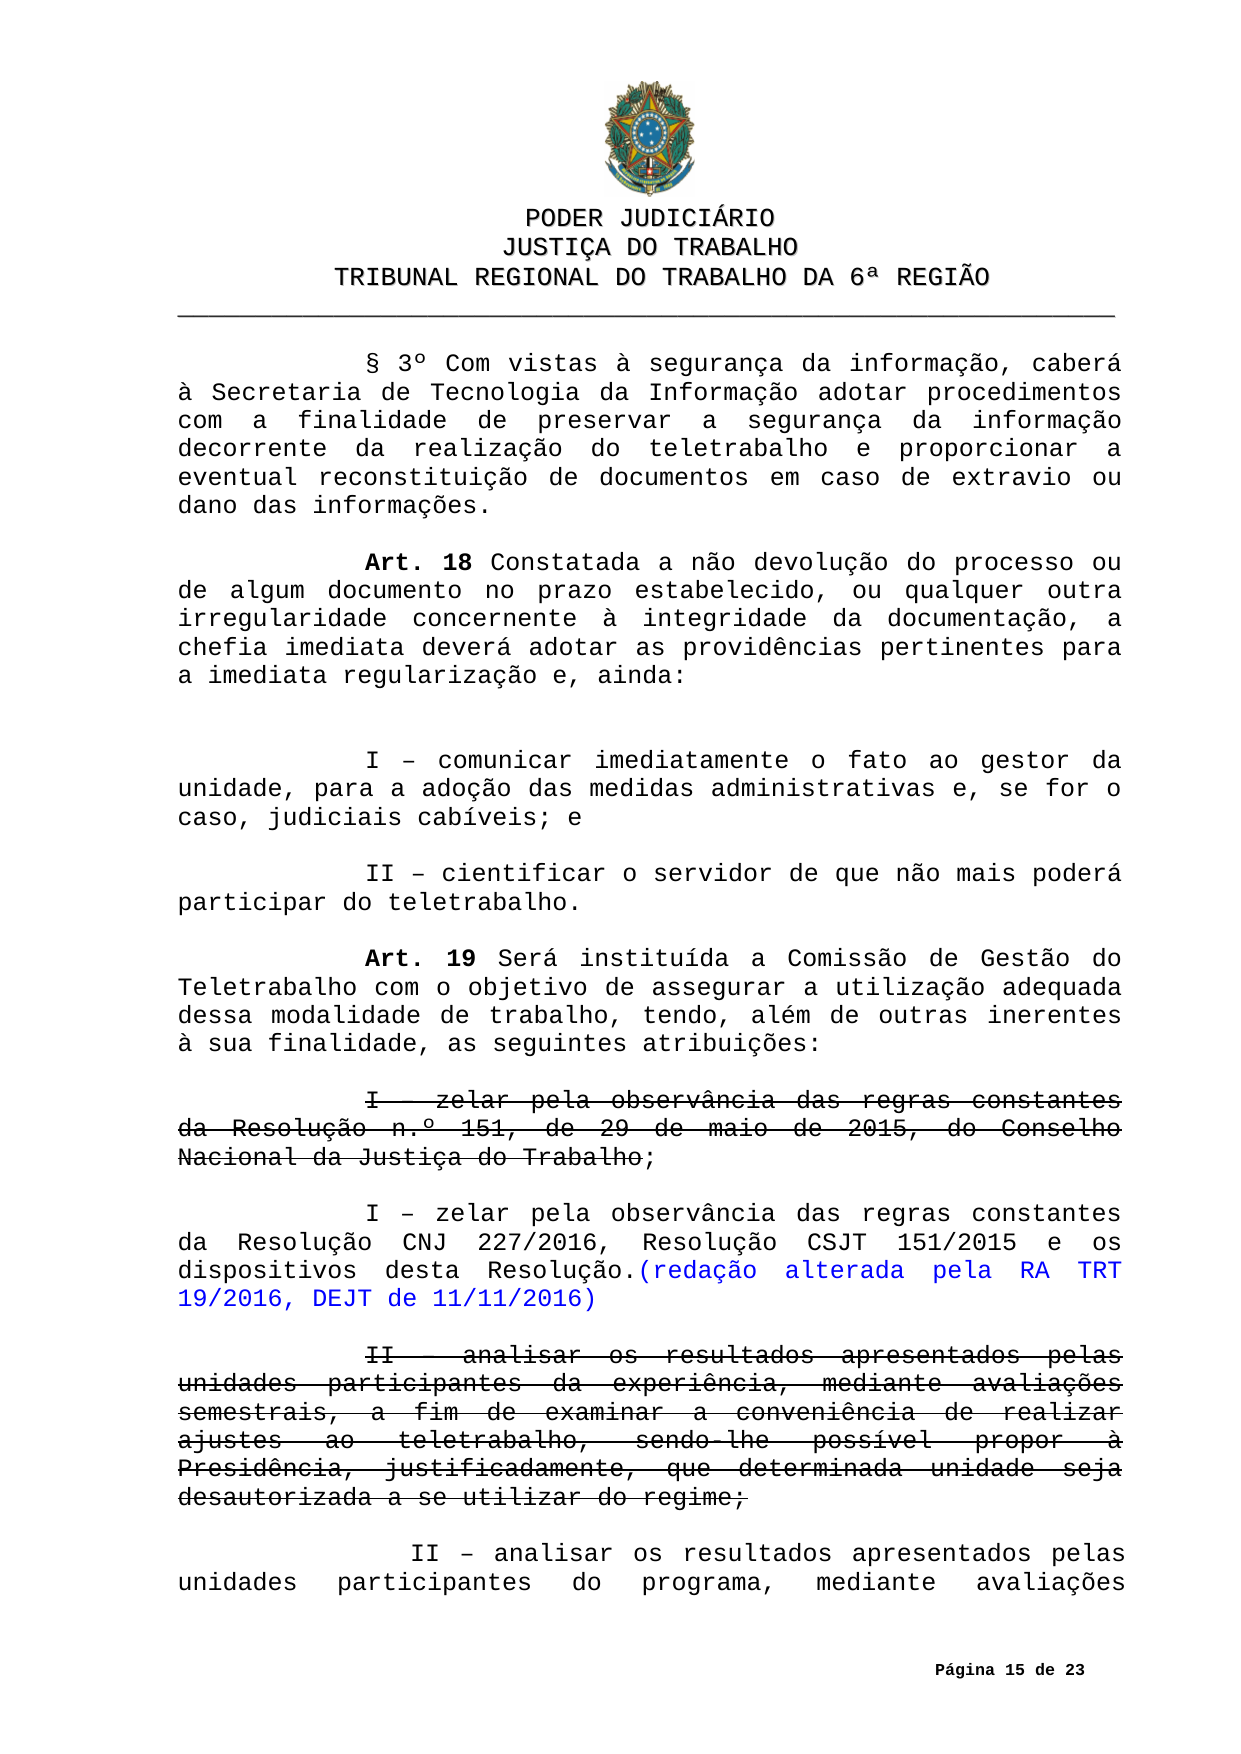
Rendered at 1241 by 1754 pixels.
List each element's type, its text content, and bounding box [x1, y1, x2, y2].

picture [604, 81, 695, 197]
text II – analisar os resultados apresentados pelas unidades participantes da experiência, mediante avaliações semestrais, a fim de examinar a conveniência de realizar ajustes ao teletrabalho, sendo-lhe possível propor à Presidência, justificadamente, que determinada unidade seja desautorizada a se utilizar do regime; [177, 1385, 1122, 1413]
text II – analisar os resultados apresentados pelas unidades participantes da experiência, mediante avaliações semestrais, a fim de examinar a conveniência de realizar ajustes ao teletrabalho, sendo-lhe possível propor à Presidência, justificadamente, que determinada unidade seja desautorizada a se utilizar do regime; [177, 1414, 1122, 1441]
text § 3º Com vistas à segurança da informação, caberá à Secretaria de Tecnologia da Informação adotar procedimentos com a finalidade de preservar a segurança da informação decorrente da realização do teletrabalho e proporcionar a eventual reconstituição de documentos em caso de extravio ou dano das informações. [177, 351, 1122, 521]
text II – analisar os resultados apresentados pelas unidades participantes da experiência, mediante avaliações semestrais, a fim de examinar a conveniência de realizar ajustes ao teletrabalho, sendo-lhe possível propor à Presidência, justificadamente, que determinada unidade seja desautorizada a se utilizar do regime; [177, 1343, 1122, 1384]
text I – comunicar imediatamente o fato ao gestor da unidade, para a adoção das medidas administrativas e, se for o caso, judiciais cabíveis; e [177, 748, 1122, 833]
text I – zelar pela observância das regras constantes da Resolução n.º 151, de 29 de maio de 2015, do Conselho Nacional da Justiça do Trabalho; [177, 1088, 1122, 1129]
text Art. 19 Será instituída a Comissão de Gestão do Teletrabalho com o objetivo de assegurar a utilização adequada dessa modalidade de trabalho, tendo, além de outras inerentes à sua finalidade, as seguintes atribuições: [177, 946, 1122, 1059]
text I – zelar pela observância das regras constantes da Resolução CNJ 227/2016, Resolução CSJT 151/2015 e os dispositivos desta Resolução.(redação alterada pela RA TRT 19/2016, DEJT de 11/11/2016) [177, 1201, 1122, 1314]
text II – analisar os resultados apresentados pelas unidades participantes da experiência, mediante avaliações semestrais, a fim de examinar a conveniência de realizar ajustes ao teletrabalho, sendo-lhe possível propor à Presidência, justificadamente, que determinada unidade seja desautorizada a se utilizar do regime; [177, 1470, 1122, 1513]
text I – zelar pela observância das regras constantes da Resolução n.º 151, de 29 de maio de 2015, do Conselho Nacional da Justiça do Trabalho; [177, 1130, 1122, 1173]
text Art. 18 Constatada a não devolução do processo ou de algum documento no prazo estabelecido, ou qualquer outra irregularidade concernente à integridade da documentação, a chefia imediata deverá adotar as providências pertinentes para a imediata regularização e, ainda: [177, 549, 1122, 691]
text II – analisar os resultados apresentados pelas unidades participantes do programa, mediante avaliações [177, 1541, 1126, 1598]
text II – analisar os resultados apresentados pelas unidades participantes da experiência, mediante avaliações semestrais, a fim de examinar a conveniência de realizar ajustes ao teletrabalho, sendo-lhe possível propor à Presidência, justificadamente, que determinada unidade seja desautorizada a se utilizar do regime; [177, 1442, 1122, 1469]
text II – cientificar o servidor de que não mais poderá participar do teletrabalho. [177, 861, 1122, 918]
